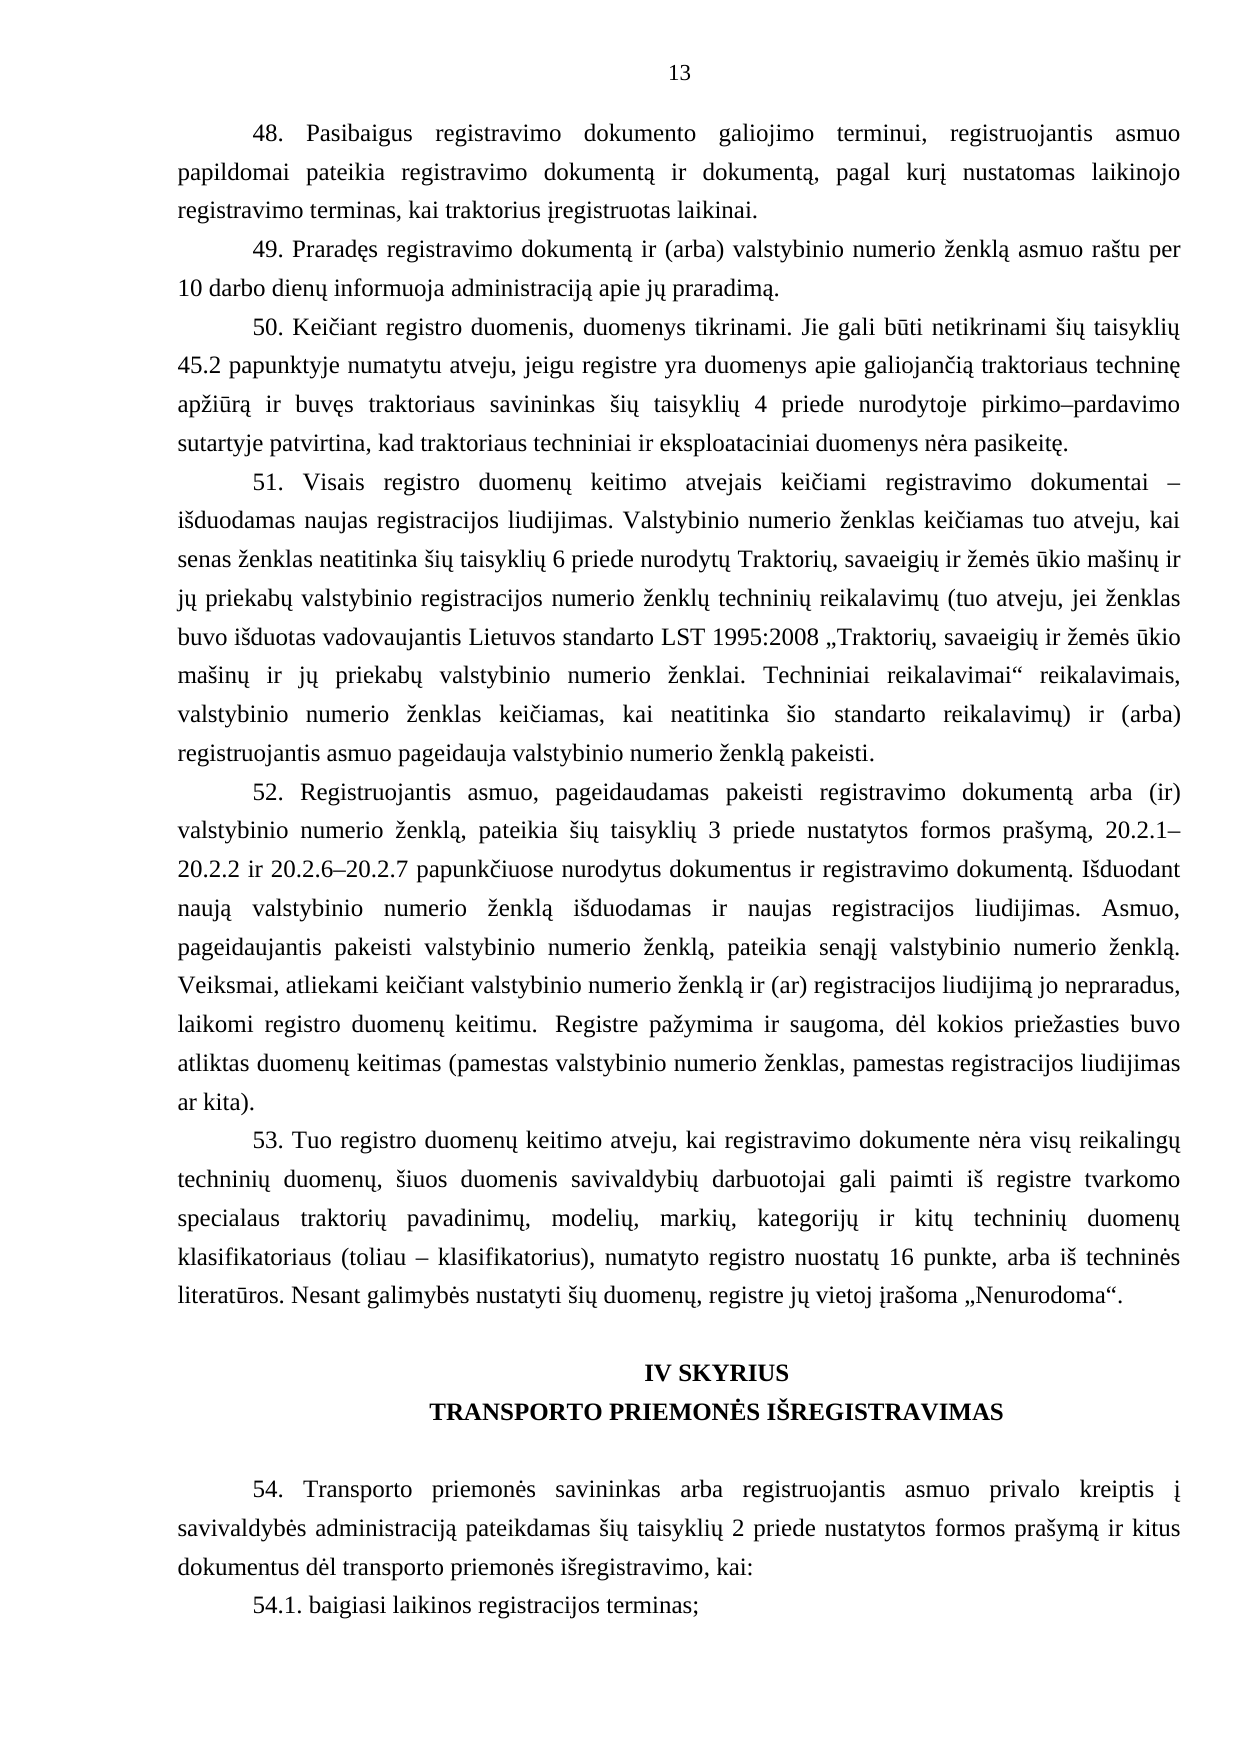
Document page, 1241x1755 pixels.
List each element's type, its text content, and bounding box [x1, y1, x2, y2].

text TRANSPORTO PRIEMONĖS IŠREGISTRAVIMAS [177, 1397, 1181, 1426]
text 54.1. baigiasi laikinos registracijos terminas; [177, 1591, 1181, 1619]
text IV SKYRIUS [177, 1358, 1181, 1387]
text 48. Pasibaigus registravimo dokumento galiojimo terminui, registruojantis asmuo papildomai pateikia registravimo dokumentą ir dokumentą, pagal kurį nustatomas laikinojo registravimo terminas, kai traktorius įregistruotas laikinai. [177, 118, 1181, 224]
text 51. Visais registro duomenų keitimo atvejais keičiami registravimo dokumentai – išduodamas naujas registracijos liudijimas. Valstybinio numerio ženklas keičiamas tuo atveju, kai senas ženklas neatitinka šių taisyklių 6 priede nurodytų Traktorių, savaeigių ir žemės ūkio mašinų ir jų priekabų valstybinio registracijos numerio ženklų techninių reikalavimų (tuo atveju, jei ženklas buvo išduotas vadovaujantis Lietuvos standarto LST 1995:2008 „Traktorių, savaeigių ir žemės ūkio mašinų ir jų priekabų valstybinio numerio ženklai. Techniniai reikalavimai“ reikalavimais, valstybinio numerio ženklas keičiamas, kai neatitinka šio standarto reikalavimų) ir (arba) registruojantis asmuo pageidauja valstybinio numerio ženklą pakeisti. [177, 467, 1181, 767]
text 53. Tuo registro duomenų keitimo atveju, kai registravimo dokumente nėra visų reikalingų techninių duomenų, šiuos duomenis savivaldybių darbuotojai gali paimti iš registre tvarkomo specialaus traktorių pavadinimų, modelių, markių, kategorijų ir kitų techninių duomenų klasifikatoriaus (toliau – klasifikatorius), numatyto registro nuostatų 16 punkte, arba iš techninės literatūros. Nesant galimybės nustatyti šių duomenų, registre jų vietoj įrašoma „Nenurodoma“. [177, 1126, 1181, 1309]
text 52. Registruojantis asmuo, pageidaudamas pakeisti registravimo dokumentą arba (ir) valstybinio numerio ženklą, pateikia šių taisyklių 3 priede nustatytos formos prašymą, 20.2.1–20.2.2 ir 20.2.6–20.2.7 papunkčiuose nurodytus dokumentus ir registravimo dokumentą. Išduodant naują valstybinio numerio ženklą išduodamas ir naujas registracijos liudijimas. Asmuo, pageidaujantis pakeisti valstybinio numerio ženklą, pateikia senąjį valstybinio numerio ženklą. Veiksmai, atliekami keičiant valstybinio numerio ženklą ir (ar) registracijos liudijimą jo nepraradus, laikomi registro duomenų keitimu. Registre pažymima ir saugoma, dėl kokios priežasties buvo atliktas duomenų keitimas (pamestas valstybinio numerio ženklas, pamestas registracijos liudijimas ar kita). [177, 777, 1181, 1116]
text 49. Praradęs registravimo dokumentą ir (arba) valstybinio numerio ženklą asmuo raštu per 10 darbo dienų informuoja administraciją apie jų praradimą. [177, 234, 1181, 302]
text 54. Transporto priemonės savininkas arba registruojantis asmuo privalo kreiptis į savivaldybės administraciją pateikdamas šių taisyklių 2 priede nustatytos formos prašymą ir kitus dokumentus dėl transporto priemonės išregistravimo, kai: [177, 1474, 1181, 1581]
text 50. Keičiant registro duomenis, duomenys tikrinami. Jie gali būti netikrinami šių taisyklių 45.2 papunktyje numatytu atveju, jeigu registre yra duomenys apie galiojančią traktoriaus techninę apžiūrą ir buvęs traktoriaus savininkas šių taisyklių 4 priede nurodytoje pirkimo–pardavimo sutartyje patvirtina, kad traktoriaus techniniai ir eksploataciniai duomenys nėra pasikeitę. [177, 312, 1181, 457]
